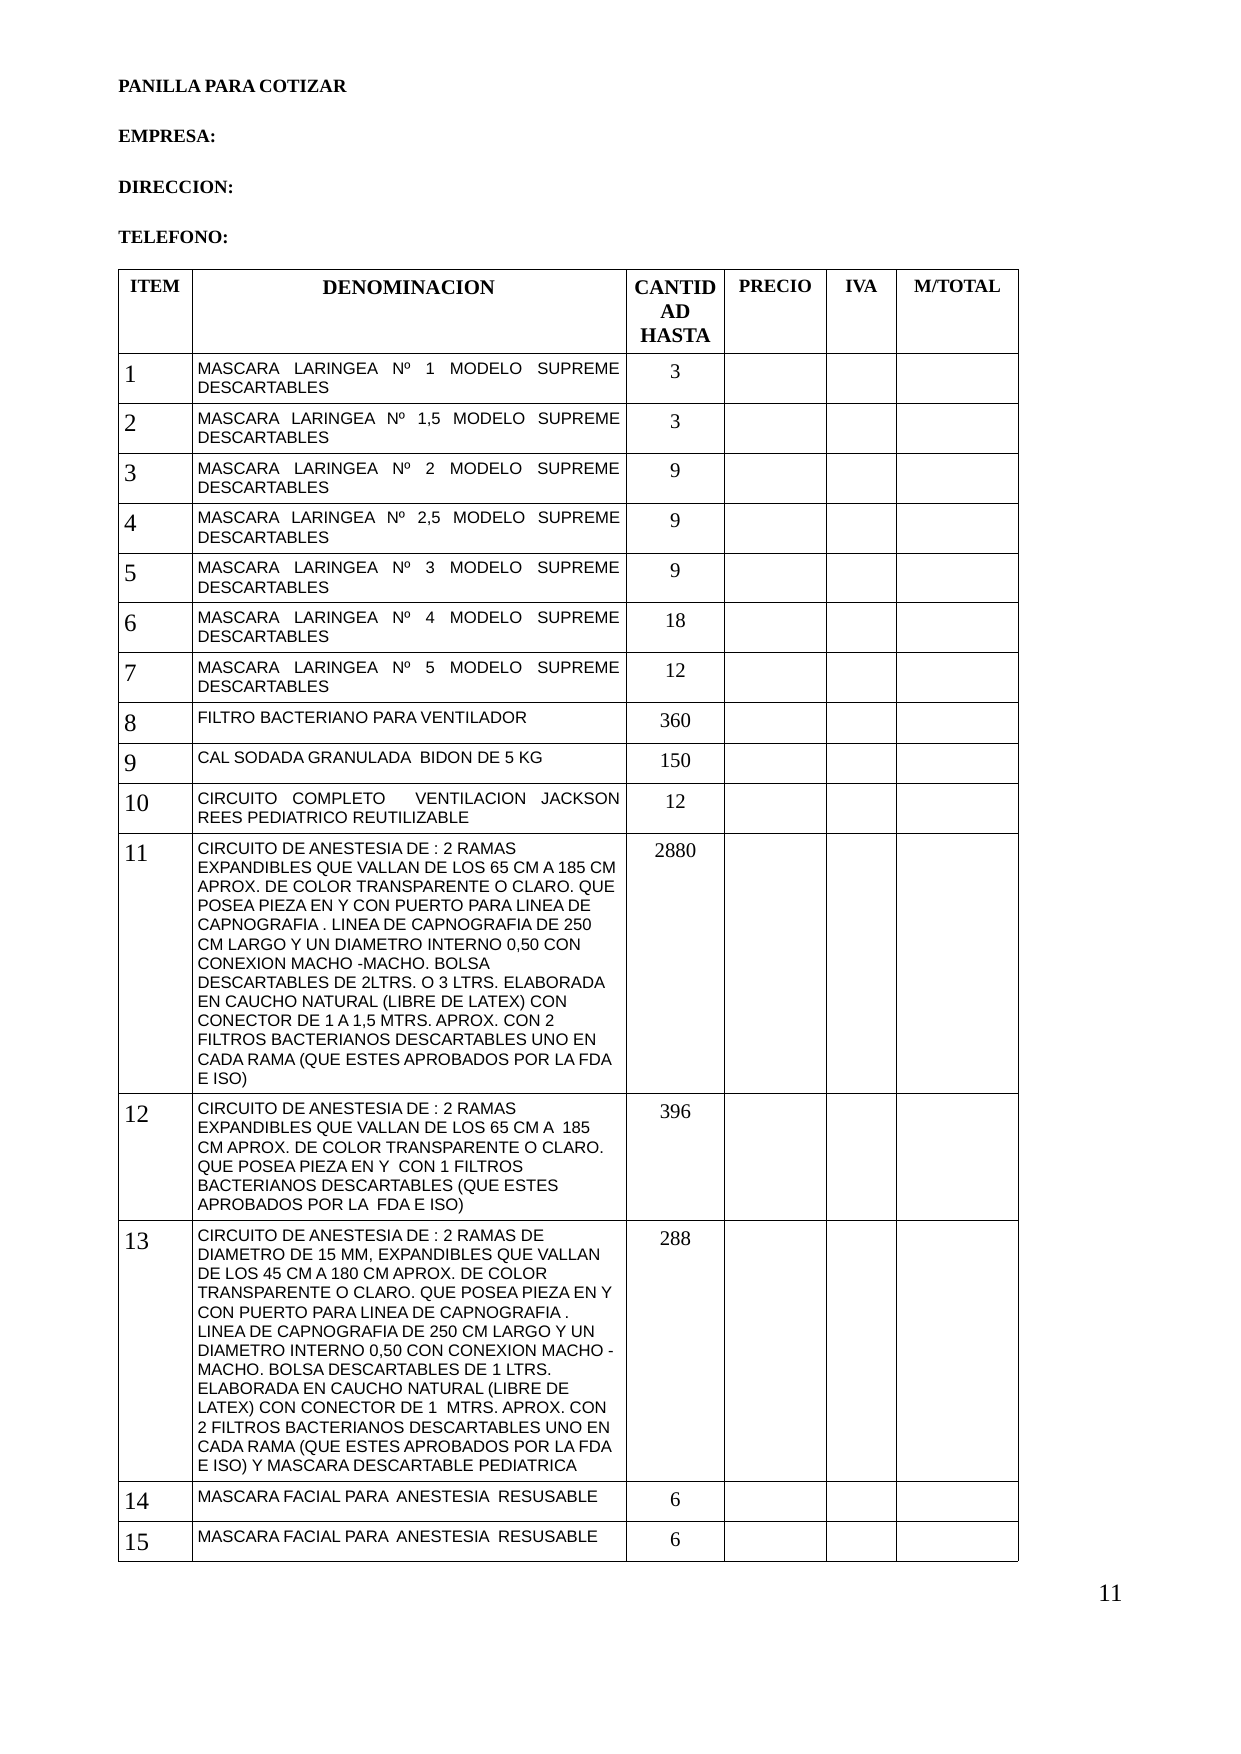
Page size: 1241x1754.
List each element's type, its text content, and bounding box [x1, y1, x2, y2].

table_cell CIRCUITO DE ANESTESIA DE : 2 RAMAS EXPANDIBLES QUE VALLAN DE LOS 65 CM A 185 CM APROX. DE COLOR TRANSPARENTE O CLARO. QUE POSEA PIEZA EN Y CON 1 FILTROS BACTERIANOS DESCARTABLES (QUE ESTES APROBADOS POR LA FDA E ISO) [193, 1094, 626, 1220]
table_cell 6 [119, 603, 192, 652]
table_cell CIRCUITO COMPLETO VENTILACION JACKSON REES PEDIATRICO REUTILIZABLE [193, 784, 626, 833]
table_cell [725, 554, 826, 602]
table_cell [827, 1094, 896, 1220]
table_cell CIRCUITO DE ANESTESIA DE : 2 RAMAS EXPANDIBLES QUE VALLAN DE LOS 65 CM A 185 CM APROX. DE COLOR TRANSPARENTE O CLARO. QUE POSEA PIEZA EN Y CON PUERTO PARA LINEA DE CAPNOGRAFIA . LINEA DE CAPNOGRAFIA DE 250 CM LARGO Y UN DIAMETRO INTERNO 0,50 CON CONEXION MACHO -MACHO. BOLSA DESCARTABLES DE 2LTRS. O 3 LTRS. ELABORADA EN CAUCHO NATURAL (LIBRE DE LATEX) CON CONECTOR DE 1 A 1,5 MTRS. APROX. CON 2 FILTROS BACTERIANOS DESCARTABLES UNO EN CADA RAMA (QUE ESTES APROBADOS POR LA FDA E ISO) [193, 834, 626, 1093]
table_cell MASCARA FACIAL PARA ANESTESIA RESUSABLE [193, 1522, 626, 1561]
table_cell [897, 784, 1018, 833]
table_cell 6 [627, 1482, 724, 1521]
table_cell [897, 354, 1018, 403]
table_cell [725, 454, 826, 502]
table_cell 288 [627, 1221, 724, 1481]
table_cell [827, 404, 896, 453]
table_cell [827, 1522, 896, 1561]
table_cell [827, 653, 896, 702]
table_cell 11 [119, 834, 192, 1093]
table_cell [725, 504, 826, 552]
table_cell 12 [627, 653, 724, 702]
table_cell [827, 504, 896, 552]
table_cell MASCARA LARINGEA Nº 1 MODELO SUPREME DESCARTABLES [193, 354, 626, 403]
table_cell 9 [119, 744, 192, 783]
table_cell 8 [119, 703, 192, 742]
table_cell 4 [119, 504, 192, 552]
table_cell [897, 653, 1018, 702]
table_cell 2 [119, 404, 192, 453]
table_cell FILTRO BACTERIANO PARA VENTILADOR [193, 703, 626, 742]
table_cell 6 [627, 1522, 724, 1561]
text DIRECCION: [118, 176, 1122, 197]
table_cell MASCARA FACIAL PARA ANESTESIA RESUSABLE [193, 1482, 626, 1521]
table_cell 5 [119, 554, 192, 602]
table_cell 15 [119, 1522, 192, 1561]
table_cell [725, 784, 826, 833]
table_cell 1 [119, 354, 192, 403]
table_cell [827, 744, 896, 783]
table_cell [827, 834, 896, 1093]
table_cell MASCARA LARINGEA Nº 3 MODELO SUPREME DESCARTABLES [193, 554, 626, 602]
table_cell 3 [627, 404, 724, 453]
table_cell [725, 354, 826, 403]
table_cell 9 [627, 554, 724, 602]
table_cell [897, 1094, 1018, 1220]
table_cell 150 [627, 744, 724, 783]
table_cell 12 [119, 1094, 192, 1220]
table_cell MASCARA LARINGEA Nº 2,5 MODELO SUPREME DESCARTABLES [193, 504, 626, 552]
table_cell 3 [119, 454, 192, 502]
table_cell [897, 703, 1018, 742]
table_cell [897, 1221, 1018, 1481]
table_cell [827, 1221, 896, 1481]
table_cell 18 [627, 603, 724, 652]
table_cell [725, 653, 826, 702]
table_cell MASCARA LARINGEA Nº 1,5 MODELO SUPREME DESCARTABLES [193, 404, 626, 453]
table_cell [725, 744, 826, 783]
table_header PRECIO [725, 270, 826, 353]
table_cell 14 [119, 1482, 192, 1521]
table_header DENOMINACION [193, 270, 626, 353]
table_cell 360 [627, 703, 724, 742]
table_cell [897, 504, 1018, 552]
table_cell [725, 603, 826, 652]
table_cell CAL SODADA GRANULADA BIDON DE 5 KG [193, 744, 626, 783]
table_cell [897, 1482, 1018, 1521]
table_cell [725, 404, 826, 453]
table_cell [827, 784, 896, 833]
table_cell [725, 834, 826, 1093]
table_cell 10 [119, 784, 192, 833]
table_cell [897, 834, 1018, 1093]
table_cell 12 [627, 784, 724, 833]
text PANILLA PARA COTIZAR [118, 75, 1122, 97]
table_cell [725, 1094, 826, 1220]
table_header ITEM [119, 270, 192, 353]
text EMPRESA: [118, 125, 1122, 147]
table_cell [827, 703, 896, 742]
table_cell [897, 454, 1018, 502]
table_cell [897, 1522, 1018, 1561]
table_cell [897, 744, 1018, 783]
table_cell 9 [627, 504, 724, 552]
table_cell CIRCUITO DE ANESTESIA DE : 2 RAMAS DE DIAMETRO DE 15 MM, EXPANDIBLES QUE VALLAN DE LOS 45 CM A 180 CM APROX. DE COLOR TRANSPARENTE O CLARO. QUE POSEA PIEZA EN Y CON PUERTO PARA LINEA DE CAPNOGRAFIA . LINEA DE CAPNOGRAFIA DE 250 CM LARGO Y UN DIAMETRO INTERNO 0,50 CON CONEXION MACHO -MACHO. BOLSA DESCARTABLES DE 1 LTRS. ELABORADA EN CAUCHO NATURAL (LIBRE DE LATEX) CON CONECTOR DE 1 MTRS. APROX. CON 2 FILTROS BACTERIANOS DESCARTABLES UNO EN CADA RAMA (QUE ESTES APROBADOS POR LA FDA E ISO) Y MASCARA DESCARTABLE PEDIATRICA [193, 1221, 626, 1481]
table_cell [725, 703, 826, 742]
table_cell [827, 603, 896, 652]
table_cell 9 [627, 454, 724, 502]
text TELEFONO: [118, 226, 1122, 247]
table_cell 2880 [627, 834, 724, 1093]
table_cell MASCARA LARINGEA Nº 4 MODELO SUPREME DESCARTABLES [193, 603, 626, 652]
table_header IVA [827, 270, 896, 353]
table_cell 7 [119, 653, 192, 702]
table_cell [827, 554, 896, 602]
table_cell [725, 1482, 826, 1521]
table_cell MASCARA LARINGEA Nº 2 MODELO SUPREME DESCARTABLES [193, 454, 626, 502]
table_cell [725, 1221, 826, 1481]
table_cell 3 [627, 354, 724, 403]
table_cell [897, 603, 1018, 652]
table_header CANTIDAD HASTA [627, 270, 724, 353]
table_header M/TOTAL [897, 270, 1018, 353]
table_cell [725, 1522, 826, 1561]
table_cell [897, 404, 1018, 453]
table_cell [827, 1482, 896, 1521]
table_cell [827, 354, 896, 403]
table_cell MASCARA LARINGEA Nº 5 MODELO SUPREME DESCARTABLES [193, 653, 626, 702]
table_cell 396 [627, 1094, 724, 1220]
table_cell 13 [119, 1221, 192, 1481]
table_cell [897, 554, 1018, 602]
table_cell [827, 454, 896, 502]
